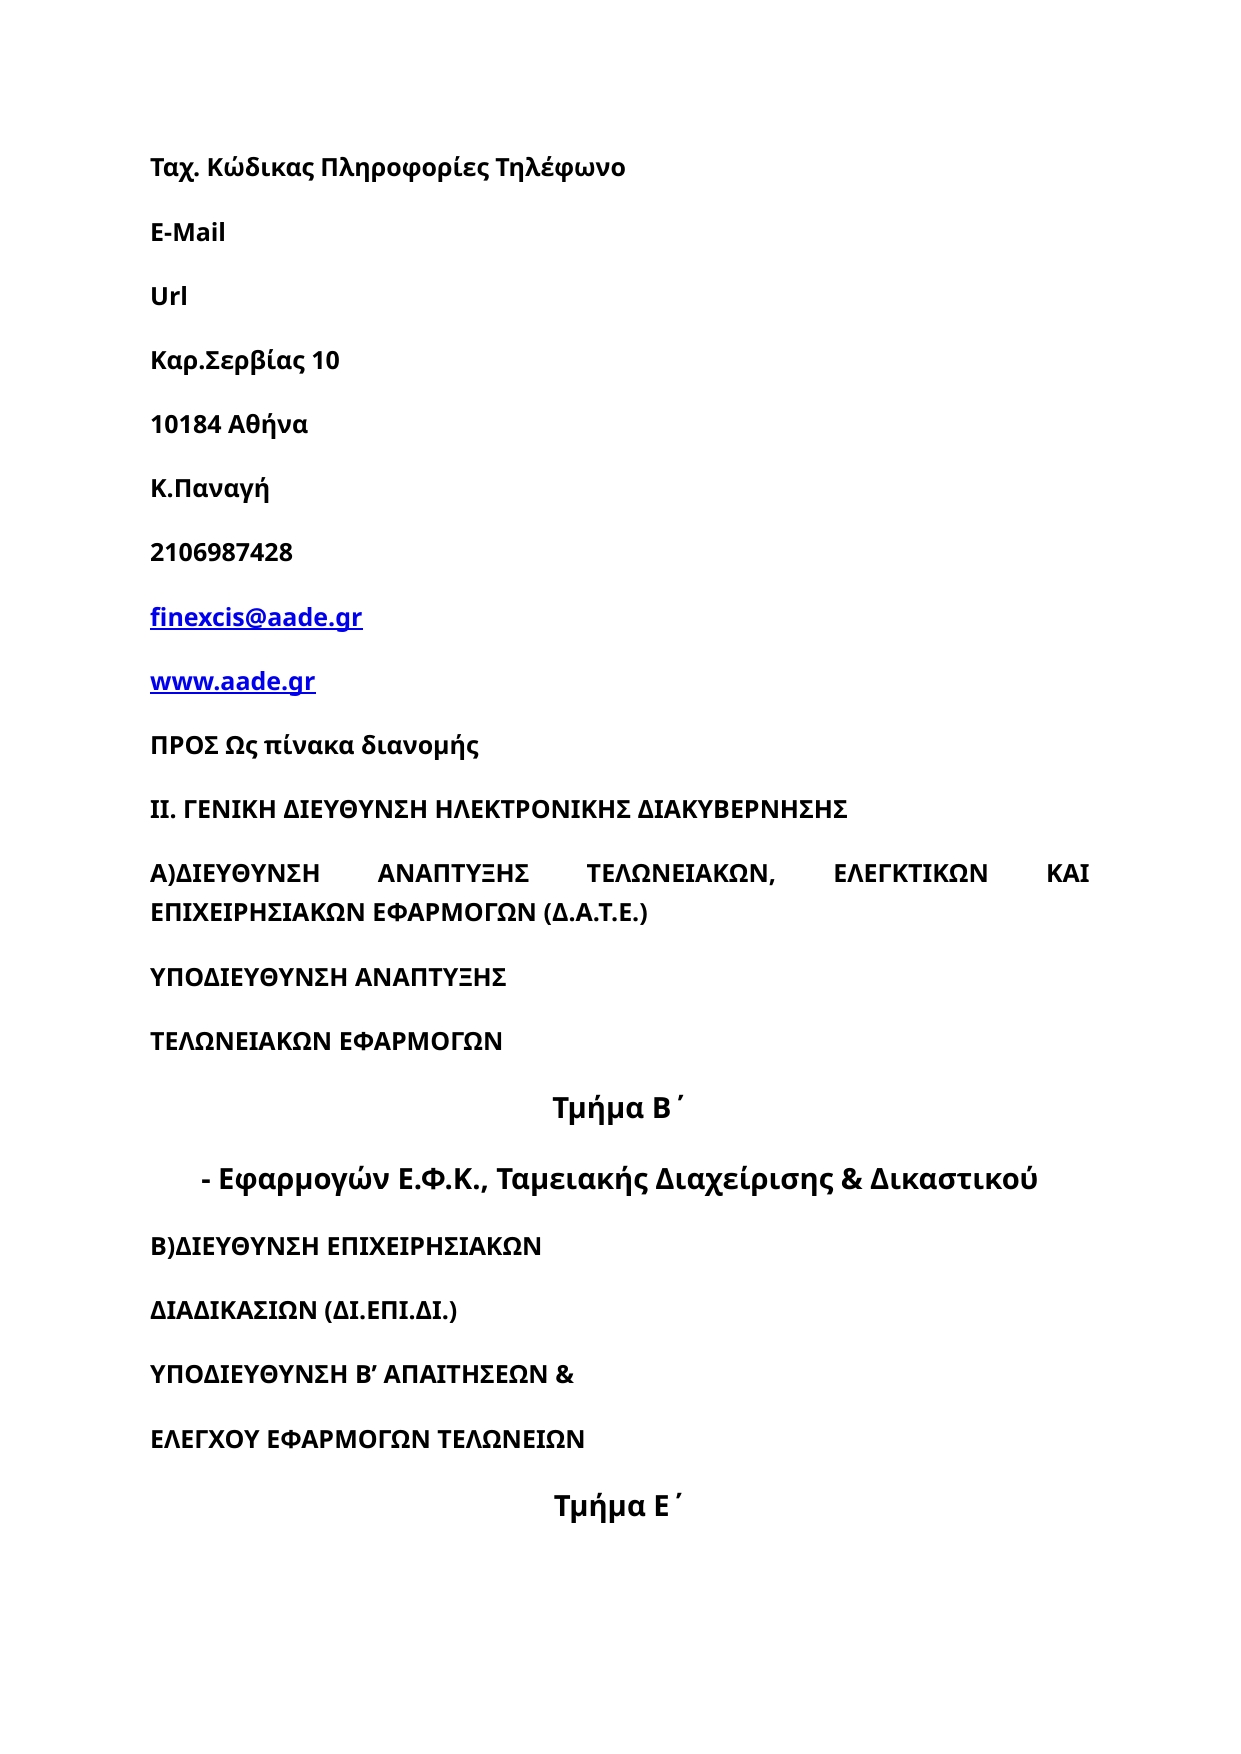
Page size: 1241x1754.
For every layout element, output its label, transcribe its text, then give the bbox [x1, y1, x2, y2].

text Α)ΔΙΕΥΘΥΝΣΗ ΑΝΑΠΤΥΞΗΣ ΤΕΛΩΝΕΙΑΚΩΝ, ΕΛΕΓΚΤΙΚΩΝ ΚΑΙ ΕΠΙΧΕΙΡΗΣΙΑΚΩΝ ΕΦΑΡΜΟΓΩΝ (Δ.Α.Τ.Ε.) [150, 856, 1090, 929]
text Κ.Παναγή [150, 471, 1090, 505]
text 2106987428 [150, 535, 1090, 569]
text ΠΡΟΣ Ως πίνακα διανομής [150, 727, 1090, 762]
text Καρ.Σερβίας 10 [150, 342, 1090, 377]
text Ταχ. Κώδικας Πληροφορίες Τηλέφωνο [150, 150, 1090, 184]
text www.aade.gr [150, 663, 1090, 697]
text ΥΠΟΔΙΕΥΘΥΝΣΗ ΑΝΑΠΤΥΞΗΣ [150, 959, 1090, 993]
subtitle Τμήμα Β΄ [150, 1087, 1090, 1127]
text Url [150, 278, 1090, 312]
text ΔΙΑΔΙΚΑΣΙΩΝ (ΔΙ.ΕΠΙ.ΔΙ.) [150, 1293, 1090, 1327]
text ΕΛΕΓΧΟΥ ΕΦΑΡΜΟΓΩΝ ΤΕΛΩΝΕΙΩΝ [150, 1421, 1090, 1455]
text 10184 Αθήνα [150, 407, 1090, 441]
text ΤΕΛΩΝΕΙΑΚΩΝ ΕΦΑΡΜΟΓΩΝ [150, 1023, 1090, 1057]
text E-Mail [150, 214, 1090, 248]
subtitle - Εφαρμογών Ε.Φ.Κ., Ταμειακής Διαχείρισης & Δικαστικού [150, 1158, 1090, 1198]
text finexcis@aade.gr [150, 599, 1090, 633]
text ΥΠΟΔΙΕΥΘΥΝΣΗ Β’ ΑΠΑΙΤΗΣΕΩΝ & [150, 1357, 1090, 1391]
text Β)ΔΙΕΥΘΥΝΣΗ ΕΠΙΧΕΙΡΗΣΙΑΚΩΝ [150, 1229, 1090, 1263]
subtitle Τμήμα Ε΄ [150, 1485, 1090, 1525]
text II. ΓΕΝΙΚΗ ΔΙΕΥΘΥΝΣΗ ΗΛΕΚΤΡΟΝΙΚΗΣ ΔΙΑΚΥΒΕΡΝΗΣΗΣ [150, 792, 1090, 826]
